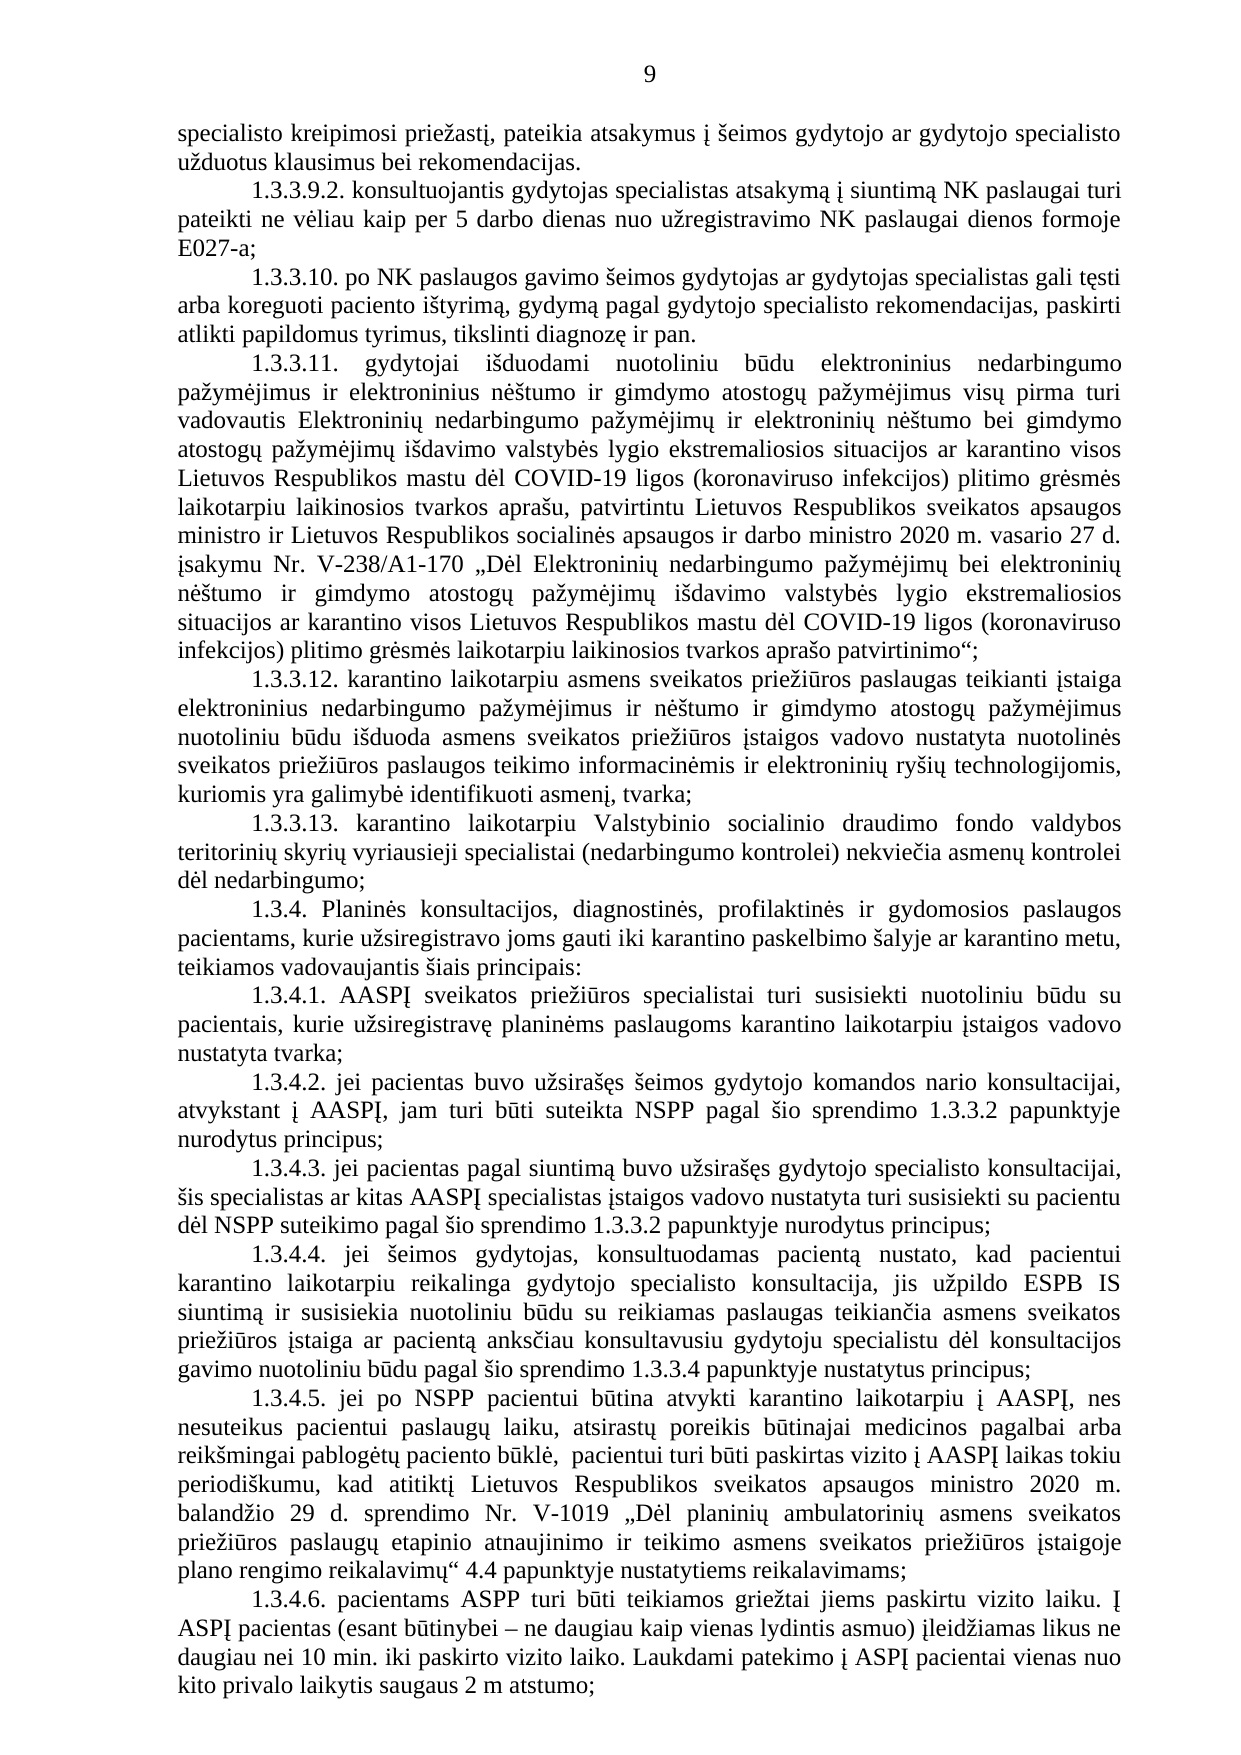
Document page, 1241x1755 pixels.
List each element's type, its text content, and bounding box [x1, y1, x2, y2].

text 1.3.4.2. jei pacientas buvo užsirašęs šeimos gydytojo komandos nario konsultacijai, atvykstant į AASPĮ, jam turi būti suteikta NSPP pagal šio sprendimo 1.3.3.2 papunktyje nurodytus principus; [177, 1067, 1122, 1153]
text 1.3.4.1. AASPĮ sveikatos priežiūros specialistai turi susisiekti nuotoliniu būdu su pacientais, kurie užsiregistravę planinėms paslaugoms karantino laikotarpiu įstaigos vadovo nustatyta tvarka; [177, 981, 1122, 1067]
text 1.3.3.12. karantino laikotarpiu asmens sveikatos priežiūros paslaugas teikianti įstaiga elektroninius nedarbingumo pažymėjimus ir nėštumo ir gimdymo atostogų pažymėjimus nuotoliniu būdu išduoda asmens sveikatos priežiūros įstaigos vadovo nustatyta nuotolinės sveikatos priežiūros paslaugos teikimo informacinėmis ir elektroninių ryšių technologijomis, kuriomis yra galimybė identifikuoti asmenį, tvarka; [177, 664, 1122, 808]
text 1.3.4. Planinės konsultacijos, diagnostinės, profilaktinės ir gydomosios paslaugos pacientams, kurie užsiregistravo joms gauti iki karantino paskelbimo šalyje ar karantino metu, teikiamos vadovaujantis šiais principais: [177, 894, 1122, 981]
text specialisto kreipimosi priežastį, pateikia atsakymus į šeimos gydytojo ar gydytojo specialisto užduotus klausimus bei rekomendacijas. [177, 118, 1122, 176]
text 1.3.4.6. pacientams ASPP turi būti teikiamos griežtai jiems paskirtu vizito laiku. Į ASPĮ pacientas (esant būtinybei – ne daugiau kaip vienas lydintis asmuo) įleidžiamas likus ne daugiau nei 10 min. iki paskirto vizito laiko. Laukdami patekimo į ASPĮ pacientai vienas nuo kito privalo laikytis saugaus 2 m atstumo; [177, 1584, 1122, 1699]
text 1.3.4.4. jei šeimos gydytojas, konsultuodamas pacientą nustato, kad pacientui karantino laikotarpiu reikalinga gydytojo specialisto konsultacija, jis užpildo ESPB IS siuntimą ir susisiekia nuotoliniu būdu su reikiamas paslaugas teikiančia asmens sveikatos priežiūros įstaiga ar pacientą anksčiau konsultavusiu gydytoju specialistu dėl konsultacijos gavimo nuotoliniu būdu pagal šio sprendimo 1.3.3.4 papunktyje nustatytus principus; [177, 1239, 1122, 1383]
text 1.3.4.3. jei pacientas pagal siuntimą buvo užsirašęs gydytojo specialisto konsultacijai, šis specialistas ar kitas AASPĮ specialistas įstaigos vadovo nustatyta turi susisiekti su pacientu dėl NSPP suteikimo pagal šio sprendimo 1.3.3.2 papunktyje nurodytus principus; [177, 1153, 1122, 1239]
text 1.3.3.9.2. konsultuojantis gydytojas specialistas atsakymą į siuntimą NK paslaugai turi pateikti ne vėliau kaip per 5 darbo dienas nuo užregistravimo NK paslaugai dienos formoje E027-a; [177, 176, 1122, 262]
text 1.3.3.13. karantino laikotarpiu Valstybinio socialinio draudimo fondo valdybos teritorinių skyrių vyriausieji specialistai (nedarbingumo kontrolei) nekviečia asmenų kontrolei dėl nedarbingumo; [177, 808, 1122, 894]
text 1.3.3.11. gydytojai išduodami nuotoliniu būdu elektroninius nedarbingumo pažymėjimus ir elektroninius nėštumo ir gimdymo atostogų pažymėjimus visų pirma turi vadovautis Elektroninių nedarbingumo pažymėjimų ir elektroninių nėštumo bei gimdymo atostogų pažymėjimų išdavimo valstybės lygio ekstremaliosios situacijos ar karantino visos Lietuvos Respublikos mastu dėl COVID-19 ligos (koronaviruso infekcijos) plitimo grėsmės laikotarpiu laikinosios tvarkos aprašu, patvirtintu Lietuvos Respublikos sveikatos apsaugos ministro ir Lietuvos Respublikos socialinės apsaugos ir darbo ministro 2020 m. vasario 27 d. įsakymu Nr. V-238/A1-170 „Dėl Elektroninių nedarbingumo pažymėjimų bei elektroninių nėštumo ir gimdymo atostogų pažymėjimų išdavimo valstybės lygio ekstremaliosios situacijos ar karantino visos Lietuvos Respublikos mastu dėl COVID-19 ligos (koronaviruso infekcijos) plitimo grėsmės laikotarpiu laikinosios tvarkos aprašo patvirtinimo“; [177, 348, 1122, 664]
text 1.3.4.5. jei po NSPP pacientui būtina atvykti karantino laikotarpiu į AASPĮ, nes nesuteikus pacientui paslaugų laiku, atsirastų poreikis būtinajai medicinos pagalbai arba reikšmingai pablogėtų paciento būklė, pacientui turi būti paskirtas vizito į AASPĮ laikas tokiu periodiškumu, kad atitiktį Lietuvos Respublikos sveikatos apsaugos ministro 2020 m. balandžio 29 d. sprendimo Nr. V-1019 „Dėl planinių ambulatorinių asmens sveikatos priežiūros paslaugų etapinio atnaujinimo ir teikimo asmens sveikatos priežiūros įstaigoje plano rengimo reikalavimų“ 4.4 papunktyje nustatytiems reikalavimams; [177, 1383, 1122, 1584]
text 1.3.3.10. po NK paslaugos gavimo šeimos gydytojas ar gydytojas specialistas gali tęsti arba koreguoti paciento ištyrimą, gydymą pagal gydytojo specialisto rekomendacijas, paskirti atlikti papildomus tyrimus, tikslinti diagnozę ir pan. [177, 262, 1122, 348]
